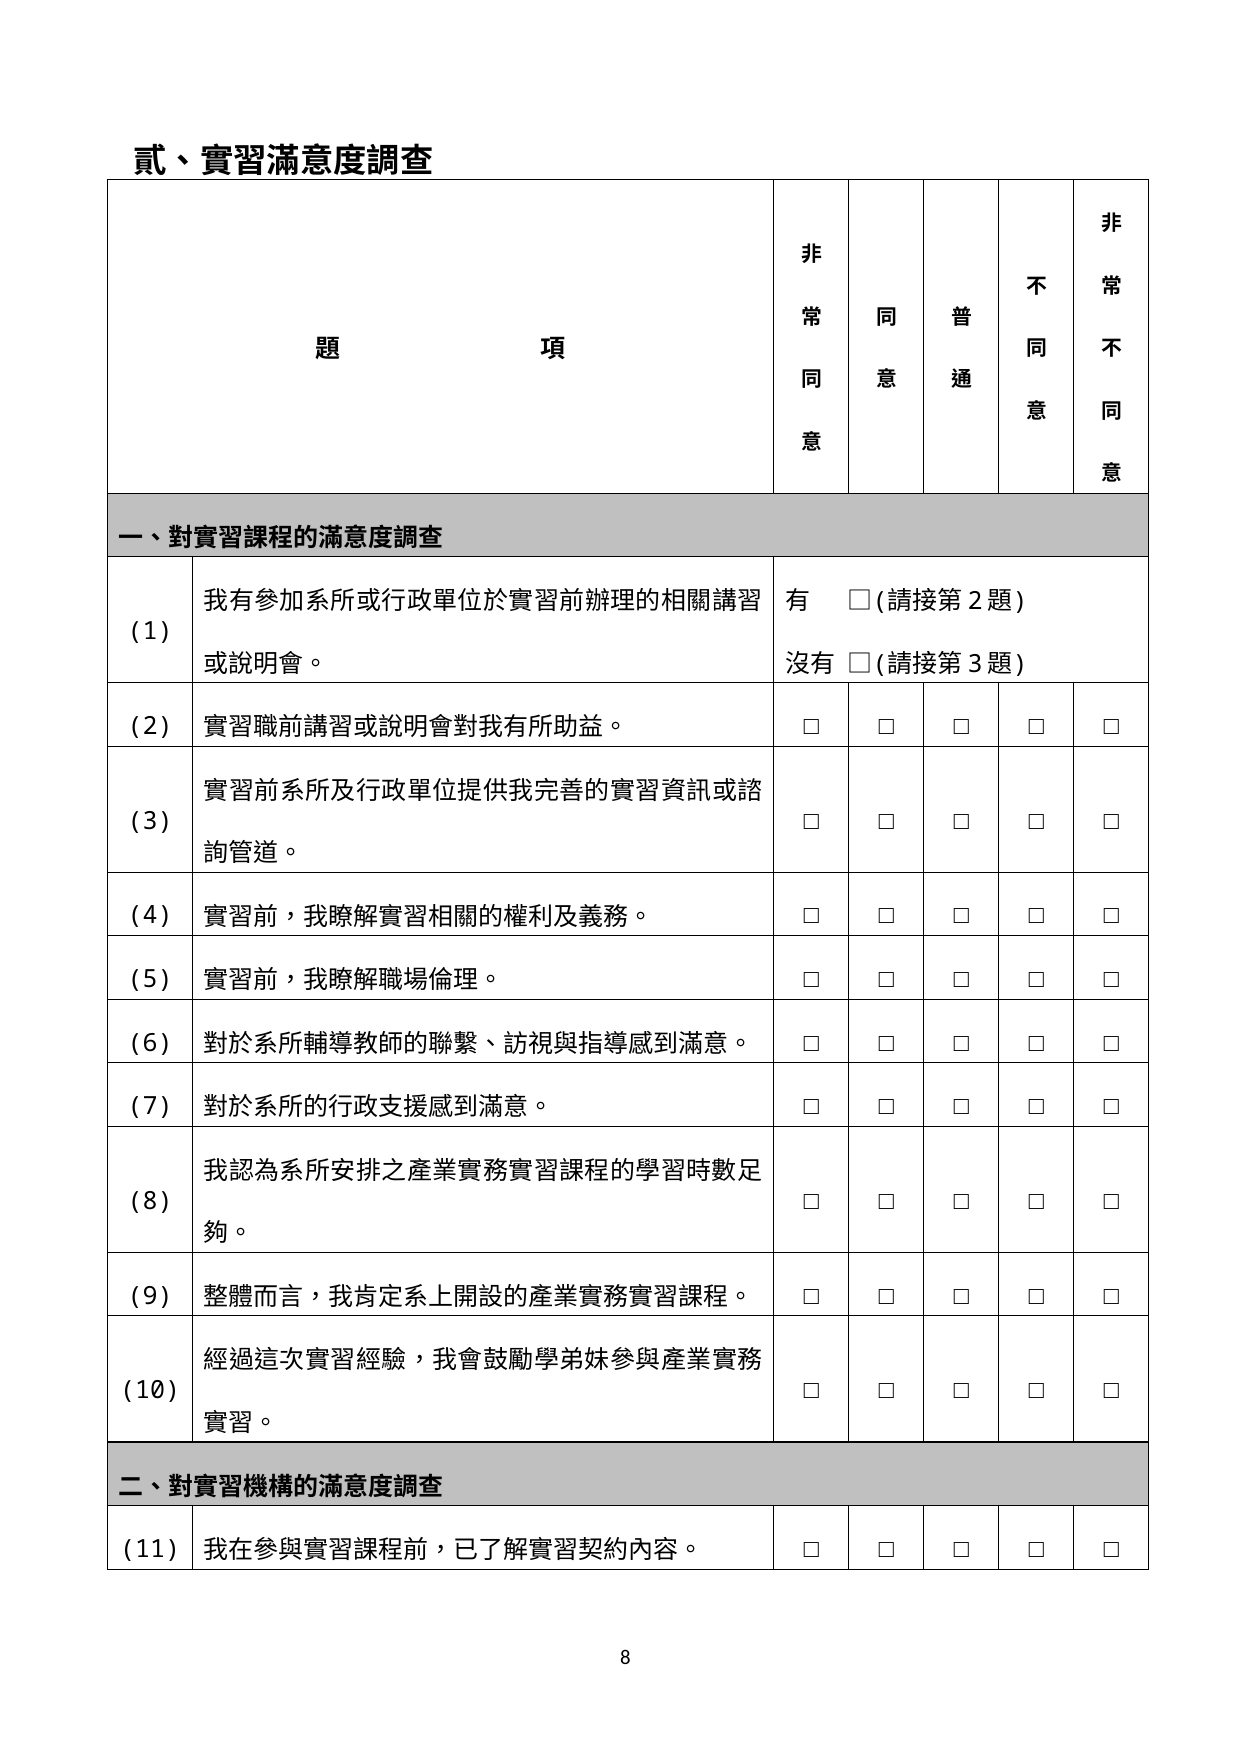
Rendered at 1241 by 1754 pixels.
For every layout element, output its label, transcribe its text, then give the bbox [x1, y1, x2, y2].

table_cell □ [999, 683, 1073, 746]
table_cell 經過這次實習經驗，我會鼓勵學弟妹參與產業實務實習。 [193, 1316, 773, 1441]
table_cell □ [774, 873, 848, 935]
table_cell 實習職前講習或說明會對我有所助益。 [193, 683, 773, 746]
table_cell □ [924, 1253, 998, 1315]
table_cell (11) [108, 1506, 192, 1568]
table_cell □ [924, 873, 998, 935]
table_cell □ [1074, 936, 1148, 999]
text 貳、實習滿意度調查 [133, 116, 1112, 179]
table_header 不同意 [999, 180, 1073, 492]
table_cell 我認為系所安排之產業實務實習課程的學習時數足夠。 [193, 1127, 773, 1252]
table_cell □ [1074, 873, 1148, 935]
table_cell 對於系所的行政支援感到滿意。 [193, 1063, 773, 1126]
table_cell 實習前，我瞭解職場倫理。 [193, 936, 773, 999]
table_cell □ [999, 1506, 1073, 1568]
table_cell □ [849, 1316, 923, 1441]
table_cell 二、對實習機構的滿意度調查 [108, 1443, 1148, 1505]
table_cell □ [849, 936, 923, 999]
table_cell □ [999, 747, 1073, 872]
table_cell □ [849, 1253, 923, 1315]
table_cell □ [924, 1000, 998, 1062]
table_cell □ [999, 936, 1073, 999]
table_cell □ [1074, 1506, 1148, 1568]
table_header 題 項 [108, 180, 773, 492]
table_cell 我在參與實習課程前，已了解實習契約內容。 [193, 1506, 773, 1568]
table_cell □ [1074, 1253, 1148, 1315]
table_cell □ [999, 1253, 1073, 1315]
table_cell □ [849, 747, 923, 872]
table_cell 我有參加系所或行政單位於實習前辦理的相關講習或說明會。 [193, 557, 773, 682]
table_cell □ [924, 1063, 998, 1126]
table_cell □ [1074, 1127, 1148, 1252]
table_cell □ [774, 747, 848, 872]
table_cell (1) [108, 557, 192, 682]
table_cell 對於系所輔導教師的聯繫、訪視與指導感到滿意。 [193, 1000, 773, 1062]
table_header 非常同意 [774, 180, 848, 492]
table_cell □ [1074, 747, 1148, 872]
table_header 同意 [849, 180, 923, 492]
table_cell □ [999, 873, 1073, 935]
table_cell □ [999, 1316, 1073, 1441]
table_cell □ [849, 1000, 923, 1062]
table_cell □ [999, 1000, 1073, 1062]
table_cell 一、對實習課程的滿意度調查 [108, 494, 1148, 556]
table_cell (4) [108, 873, 192, 935]
table_cell □ [849, 683, 923, 746]
table_cell □ [999, 1063, 1073, 1126]
table_cell □ [924, 683, 998, 746]
table_cell □ [999, 1127, 1073, 1252]
table_cell (7) [108, 1063, 192, 1126]
table_cell □ [924, 1316, 998, 1441]
table_cell □ [774, 1316, 848, 1441]
table_cell □ [849, 873, 923, 935]
table_header 普通 [924, 180, 998, 492]
table_cell □ [774, 1253, 848, 1315]
table_cell □ [924, 1127, 998, 1252]
table_header 非常不同意 [1074, 180, 1148, 492]
table_cell (5) [108, 936, 192, 999]
table_cell (6) [108, 1000, 192, 1062]
table_cell □ [849, 1127, 923, 1252]
table_cell □ [774, 1063, 848, 1126]
table_cell (2) [108, 683, 192, 746]
table_cell □ [1074, 1063, 1148, 1126]
table_cell □ [1074, 1316, 1148, 1441]
table_cell (9) [108, 1253, 192, 1315]
table_cell 實習前，我瞭解實習相關的權利及義務。 [193, 873, 773, 935]
table_cell 實習前系所及行政單位提供我完善的實習資訊或諮詢管道。 [193, 747, 773, 872]
table_cell (8) [108, 1127, 192, 1252]
table_cell □ [924, 936, 998, 999]
table_cell □ [849, 1506, 923, 1568]
table_cell □ [924, 747, 998, 872]
table_cell (10) [108, 1316, 192, 1441]
table_cell □ [774, 1000, 848, 1062]
table_cell 整體而言，我肯定系上開設的產業實務實習課程。 [193, 1253, 773, 1315]
table_cell 有 □(請接第2題) 沒有 □(請接第3題) [774, 557, 1148, 682]
table_cell □ [1074, 683, 1148, 746]
table_cell □ [924, 1506, 998, 1568]
table_cell (3) [108, 747, 192, 872]
table_cell □ [774, 683, 848, 746]
table_cell □ [774, 936, 848, 999]
table_cell □ [849, 1063, 923, 1126]
table_cell □ [1074, 1000, 1148, 1062]
table_cell □ [774, 1506, 848, 1568]
table_cell □ [774, 1127, 848, 1252]
